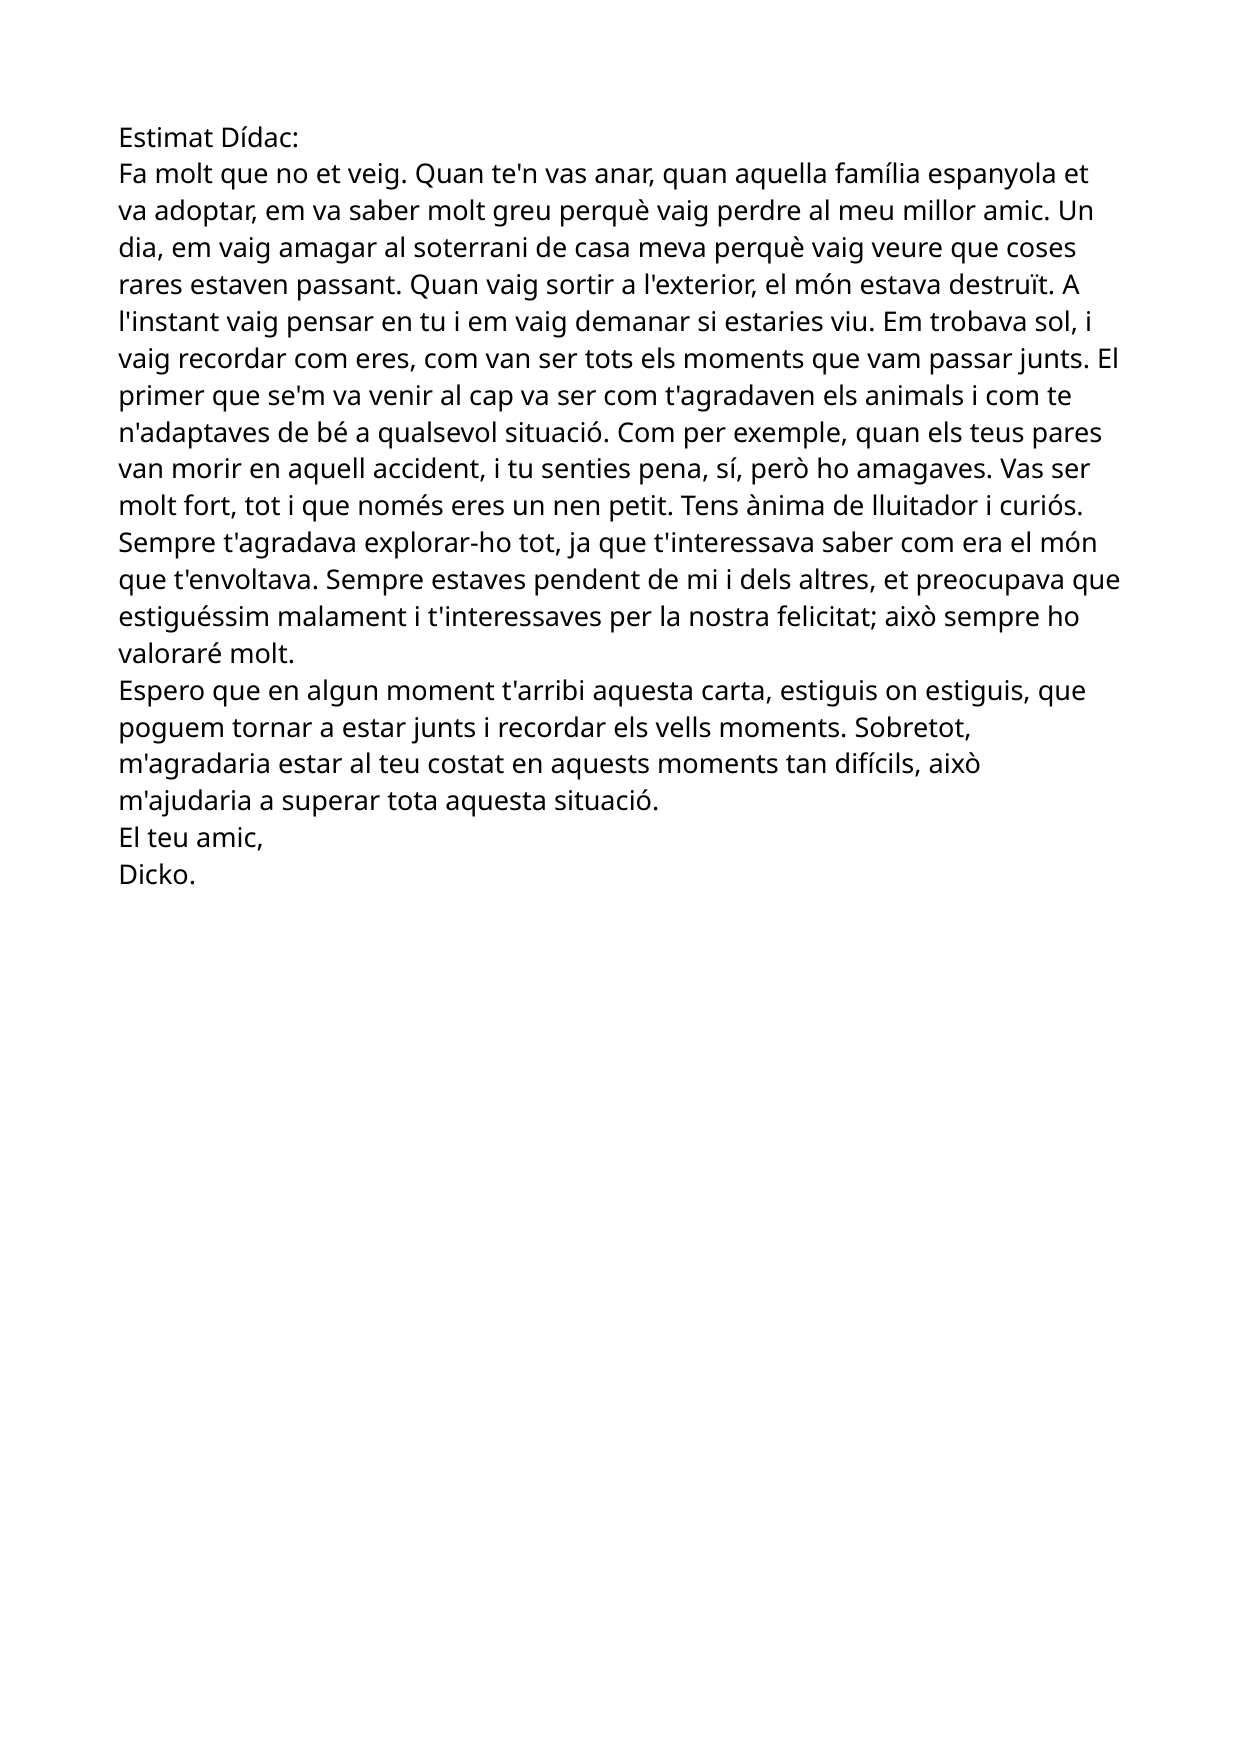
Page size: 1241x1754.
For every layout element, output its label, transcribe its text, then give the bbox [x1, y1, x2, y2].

text Espero que en algun moment t'arribi aquesta carta, estiguis on estiguis, que poguem tornar a estar junts i recordar els vells moments. Sobretot, m'agradaria estar al teu costat en aquests moments tan difícils, això m'ajudaria a superar tota aquesta situació. [118, 671, 1122, 819]
text Dicko. [118, 856, 1122, 892]
text Fa molt que no et veig. Quan te'n vas anar, quan aquella família espanyola et va adoptar, em va saber molt greu perquè vaig perdre al meu millor amic. Un dia, em vaig amagar al soterrani de casa meva perquè vaig veure que coses rares estaven passant. Quan vaig sortir a l'exterior, el món estava destruït. A l'instant vaig pensar en tu i em vaig demanar si estaries viu. Em trobava sol, i vaig recordar com eres, com van ser tots els moments que vam passar junts. El primer que se'm va venir al cap va ser com t'agradaven els animals i com te n'adaptaves de bé a qualsevol situació. Com per exemple, quan els teus pares van morir en aquell accident, i tu senties pena, sí, però ho amagaves. Vas ser molt fort, tot i que només eres un nen petit. Tens ànima de lluitador i curiós. Sempre t'agradava explorar-ho tot, ja que t'interessava saber com era el món que t'envoltava. Sempre estaves pendent de mi i dels altres, et preocupava que estiguéssim malament i t'interessaves per la nostra felicitat; això sempre ho valoraré molt. [118, 155, 1122, 671]
text Estimat Dídac: [118, 118, 1122, 155]
text El teu amic, [118, 819, 1122, 856]
